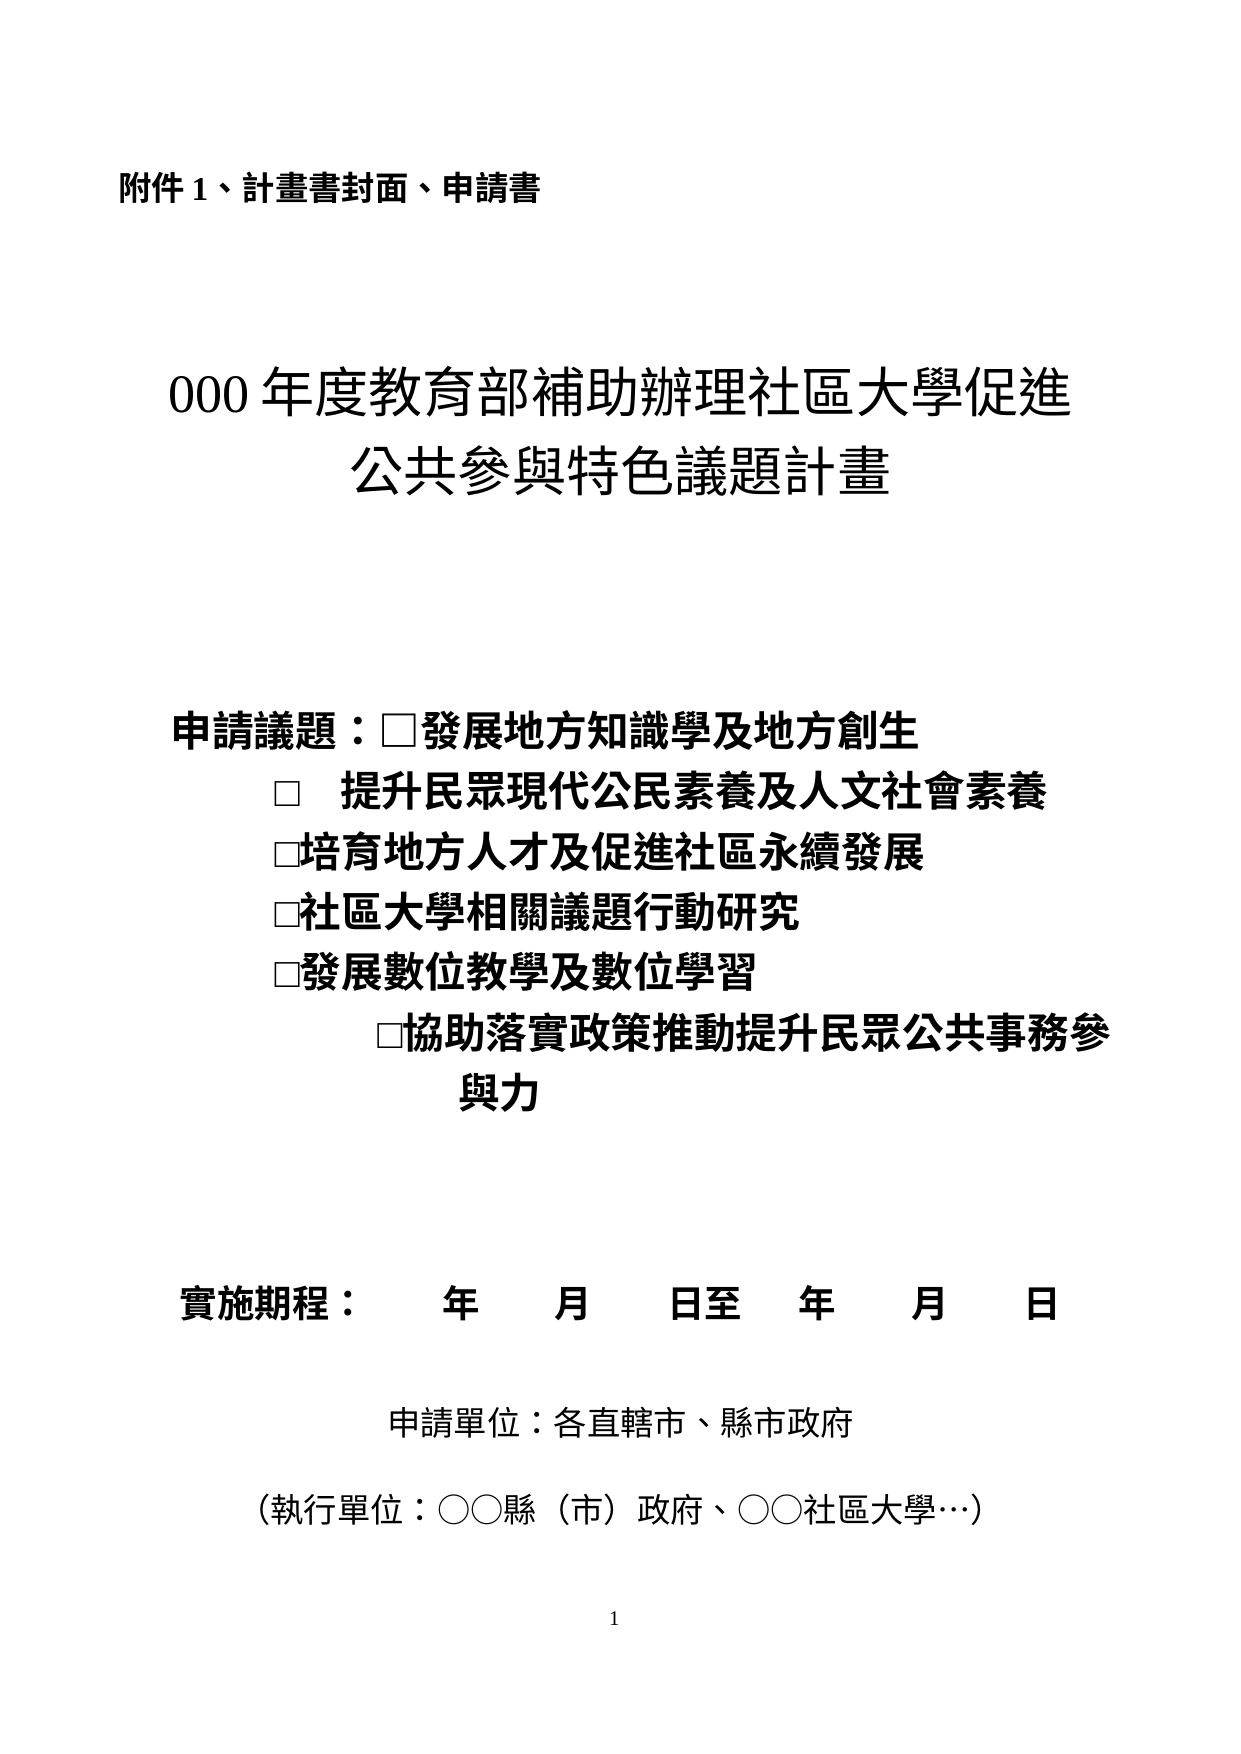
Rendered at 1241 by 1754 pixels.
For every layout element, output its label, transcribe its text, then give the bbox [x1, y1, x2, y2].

text □ 提升民眾現代公民素養及人文社會素養 [118, 758, 1122, 819]
text 附件1、計畫書封面、申請書 [118, 160, 1122, 210]
text 公共參與特色議題計畫 [118, 428, 1122, 507]
text □協助落實政策推動提升民眾公共事務參與力 [325, 1000, 1122, 1120]
text □社區大學相關議題行動研究 [118, 879, 1122, 939]
text 000年度教育部補助辦理社區大學促進 [118, 350, 1122, 428]
text □發展數位教學及數位學習 [118, 939, 1122, 1000]
text 申請單位：各直轄市、縣市政府 [118, 1385, 1122, 1448]
text 實施期程： 年 月 日至 年 月 日 [118, 1278, 1122, 1328]
text （執行單位：○○縣（市）政府、○○社區大學…） [118, 1473, 1122, 1535]
text □培育地方人才及促進社區永續發展 [118, 819, 1122, 879]
text 申請議題：□發展地方知識學及地方創生 [118, 698, 1122, 758]
